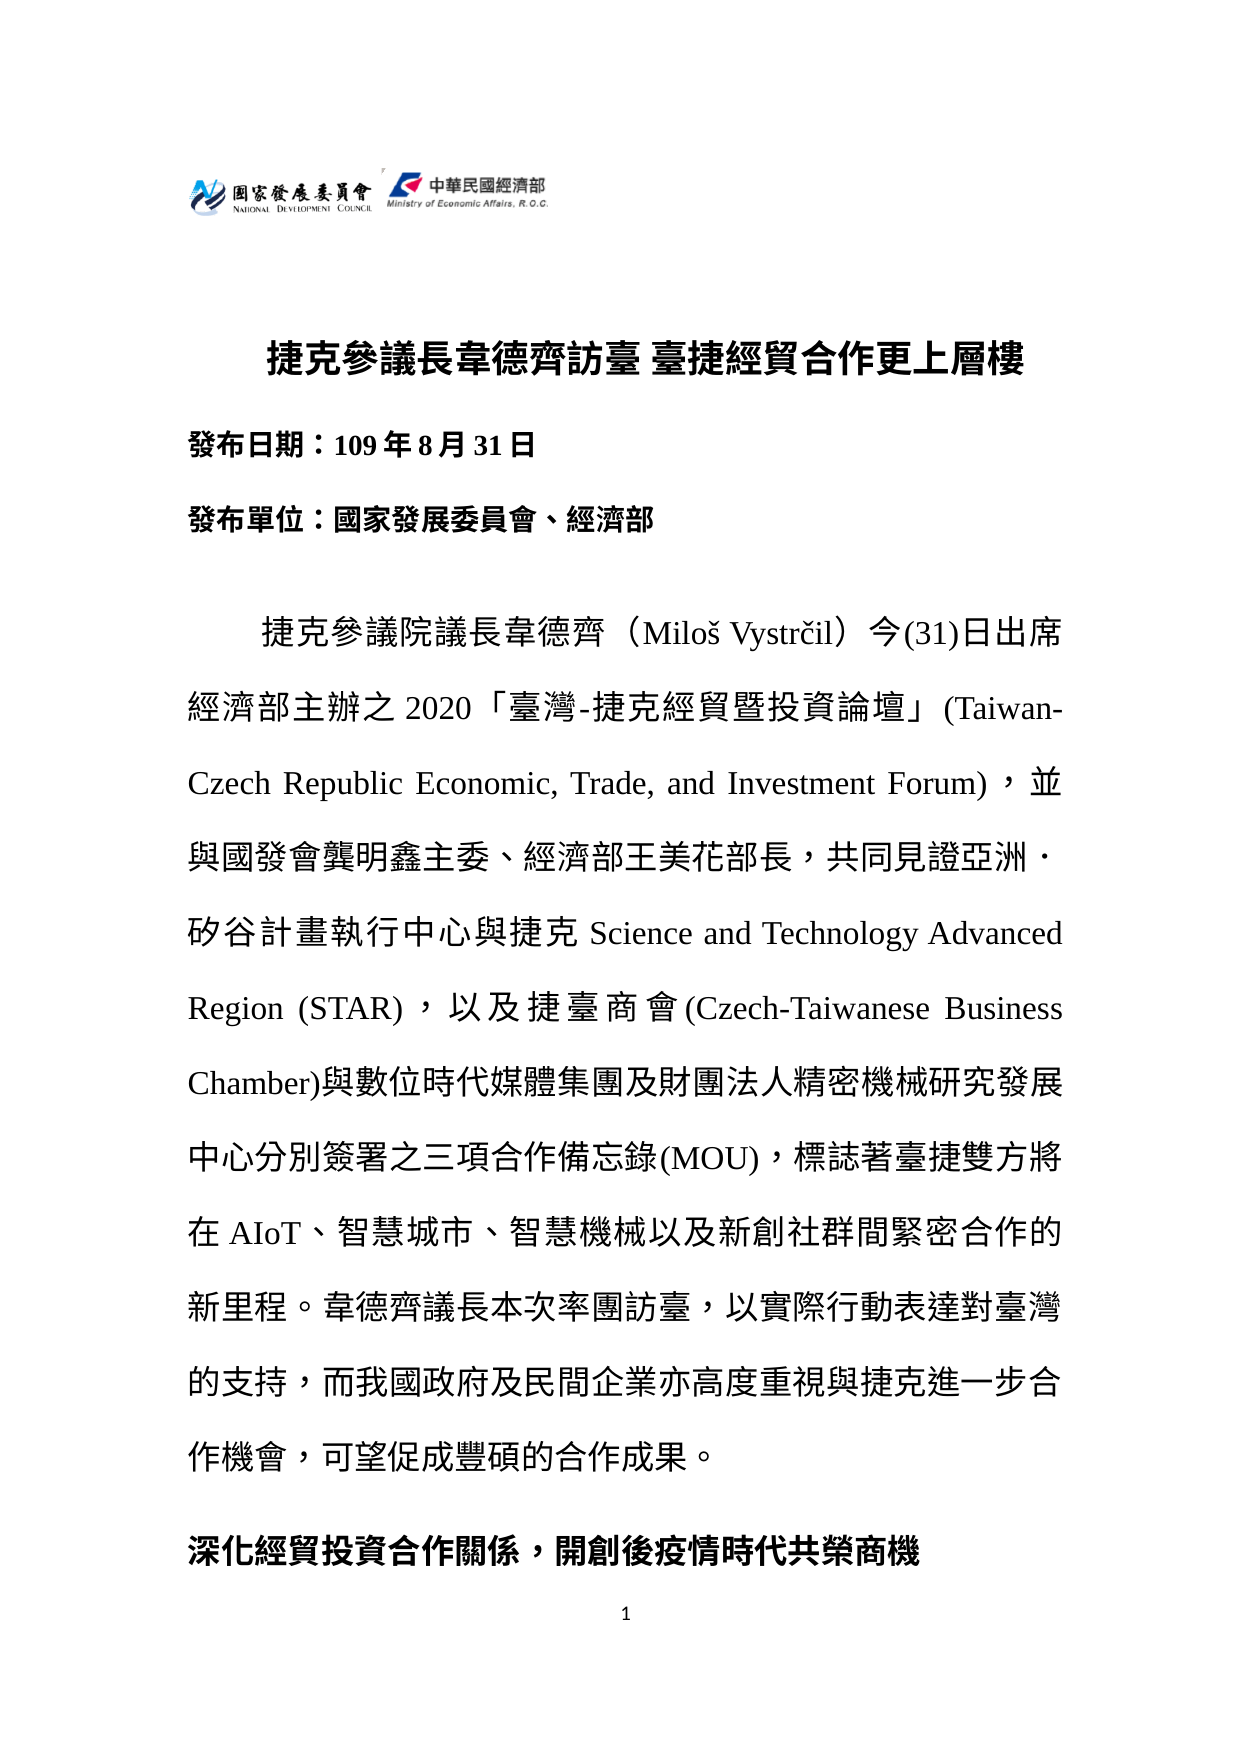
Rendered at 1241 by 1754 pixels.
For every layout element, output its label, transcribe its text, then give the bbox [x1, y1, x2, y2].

text 捷克參議院議長韋德齊（Miloš Vystrčil）今(31)日出席經濟部主辦之2020「臺灣-捷克經貿暨投資論壇」(Taiwan-Czech Republic Economic, Trade, and Investment Forum)，並與國發會龔明鑫主委、經濟部王美花部長，共同見證亞洲．矽谷計畫執行中心與捷克Science and Technology Advanced Region (STAR)，以及捷臺商會(Czech-Taiwanese Business Chamber)與數位時代媒體集團及財團法人精密機械研究發展中心分別簽署之三項合作備忘錄(MOU)，標誌著臺捷雙方將在AIoT、智慧城市、智慧機械以及新創社群間緊密合作的新里程。韋德齊議長本次率團訪臺，以實際行動表達對臺灣的支持，而我國政府及民間企業亦高度重視與捷克進一步合作機會，可望促成豐碩的合作成果。 [187, 586, 1063, 1486]
text 發布日期：109年8月31日 [187, 399, 1054, 474]
picture [381, 168, 552, 216]
text 深化經貿投資合作關係，開創後疫情時代共榮商機 [187, 1505, 1063, 1580]
text 發布單位：國家發展委員會、經濟部 [187, 474, 1054, 549]
picture [187, 178, 374, 216]
list 捷克參議長韋德齊訪臺 臺捷經貿合作更上層樓 [228, 312, 1063, 387]
